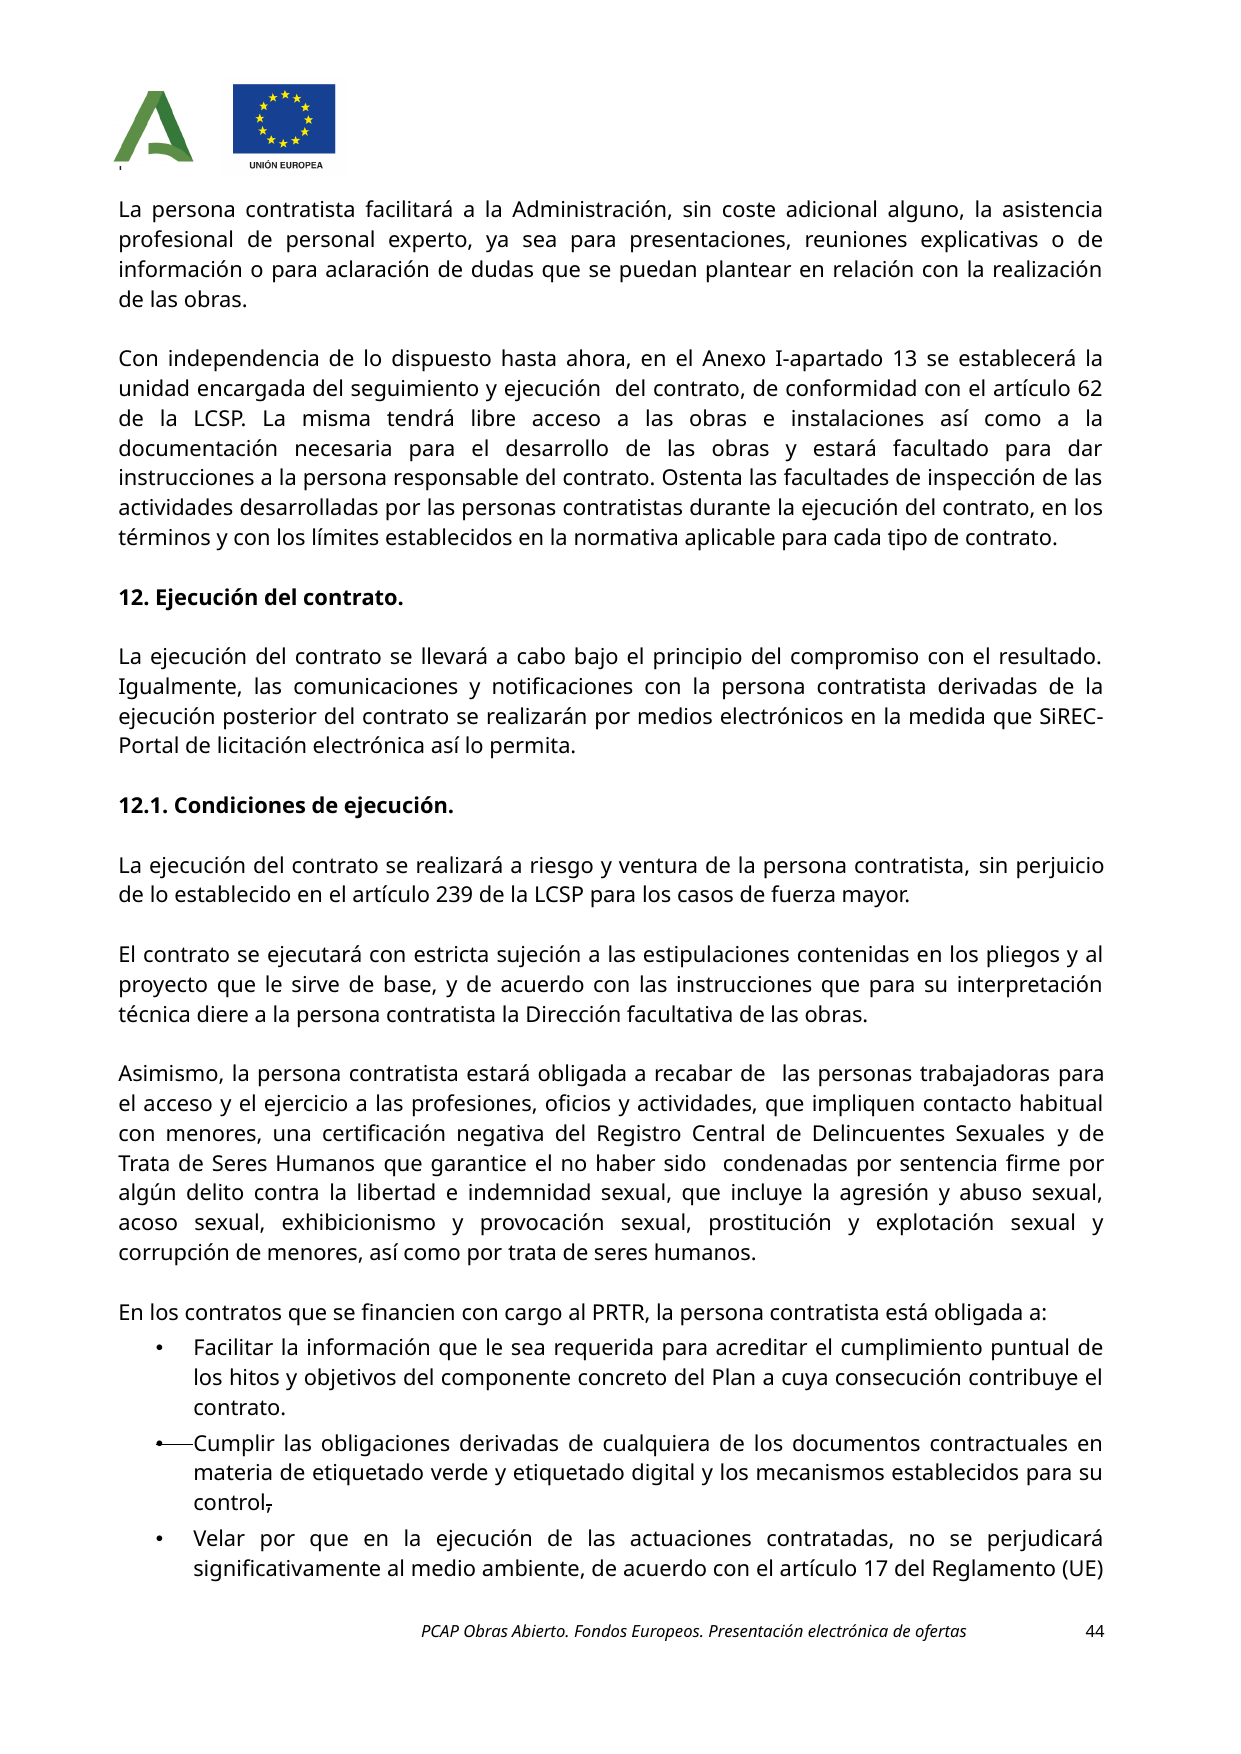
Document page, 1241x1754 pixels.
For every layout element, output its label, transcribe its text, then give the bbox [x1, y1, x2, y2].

text La persona contratista facilitará a la Administración, sin coste adicional alguno, la asistencia profesional de personal experto, ya sea para presentaciones, reuniones explicativas o de información o para aclaración de dudas que se puedan plantear en relación con la realización de las obras. [118, 194, 1104, 313]
picture [221, 78, 347, 176]
text La ejecución del contrato se llevará a cabo bajo el principio del compromiso con el resultado. Igualmente, las comunicaciones y notificaciones con la persona contratista derivadas de la ejecución posterior del contrato se realizarán por medios electrónicos en la medida que SiREC-Portal de licitación electrónica así lo permita. [118, 641, 1104, 760]
text 12. Ejecución del contrato. [118, 582, 1104, 611]
text La ejecución del contrato se realizará a riesgo y ventura de la persona contratista, sin perjuicio de lo establecido en el artículo 239 de la LCSP para los casos de fuerza mayor. [118, 850, 1104, 909]
text Con independencia de lo dispuesto hasta ahora, en el Anexo I-apartado 13 se establecerá la unidad encargada del seguimiento y ejecución del contrato, de conformidad con el artículo 62 de la LCSP. La misma tendrá libre acceso a las obras e instalaciones así como a la documentación necesaria para el desarrollo de las obras y estará facultado para dar instrucciones a la persona responsable del contrato. Ostenta las facultades de inspección de las actividades desarrolladas por las personas contratistas durante la ejecución del contrato, en los términos y con los límites establecidos en la normativa aplicable para cada tipo de contrato. [118, 343, 1104, 552]
text En los contratos que se financien con cargo al PRTR, la persona contratista está obligada a: [118, 1297, 1104, 1326]
list Cumplir las obligaciones derivadas de cualquiera de los documentos contractuales en materia de etiquetado verde y etiquetado digital y los mecanismos establecidos para su control, [156, 1428, 1104, 1517]
text El contrato se ejecutará con estricta sujeción a las estipulaciones contenidas en los pliegos y al proyecto que le sirve de base, y de acuerdo con las instrucciones que para su interpretación técnica diere a la persona contratista la Dirección facultativa de las obras. [118, 939, 1104, 1028]
text 12.1. Condiciones de ejecución. [118, 790, 1104, 820]
list Facilitar la información que le sea requerida para acreditar el cumplimiento puntual de los hitos y objetivos del componente concreto del Plan a cuya consecución contribuye el contrato. [156, 1332, 1104, 1422]
text Asimismo, la persona contratista estará obligada a recabar de las personas trabajadoras para el acceso y el ejercicio a las profesiones, oficios y actividades, que impliquen contacto habitual con menores, una certificación negativa del Registro Central de Delincuentes Sexuales y de Trata de Seres Humanos que garantice el no haber sido condenadas por sentencia firme por algún delito contra la libertad e indemnidad sexual, que incluye la agresión y abuso sexual, acoso sexual, exhibicionismo y provocación sexual, prostitución y explotación sexual y corrupción de menores, así como por trata de seres humanos. [118, 1058, 1104, 1267]
list Velar por que en la ejecución de las actuaciones contratadas, no se perjudicará significativamente al medio ambiente, de acuerdo con el artículo 17 del Reglamento (UE) [156, 1523, 1104, 1582]
picture [109, 86, 198, 166]
